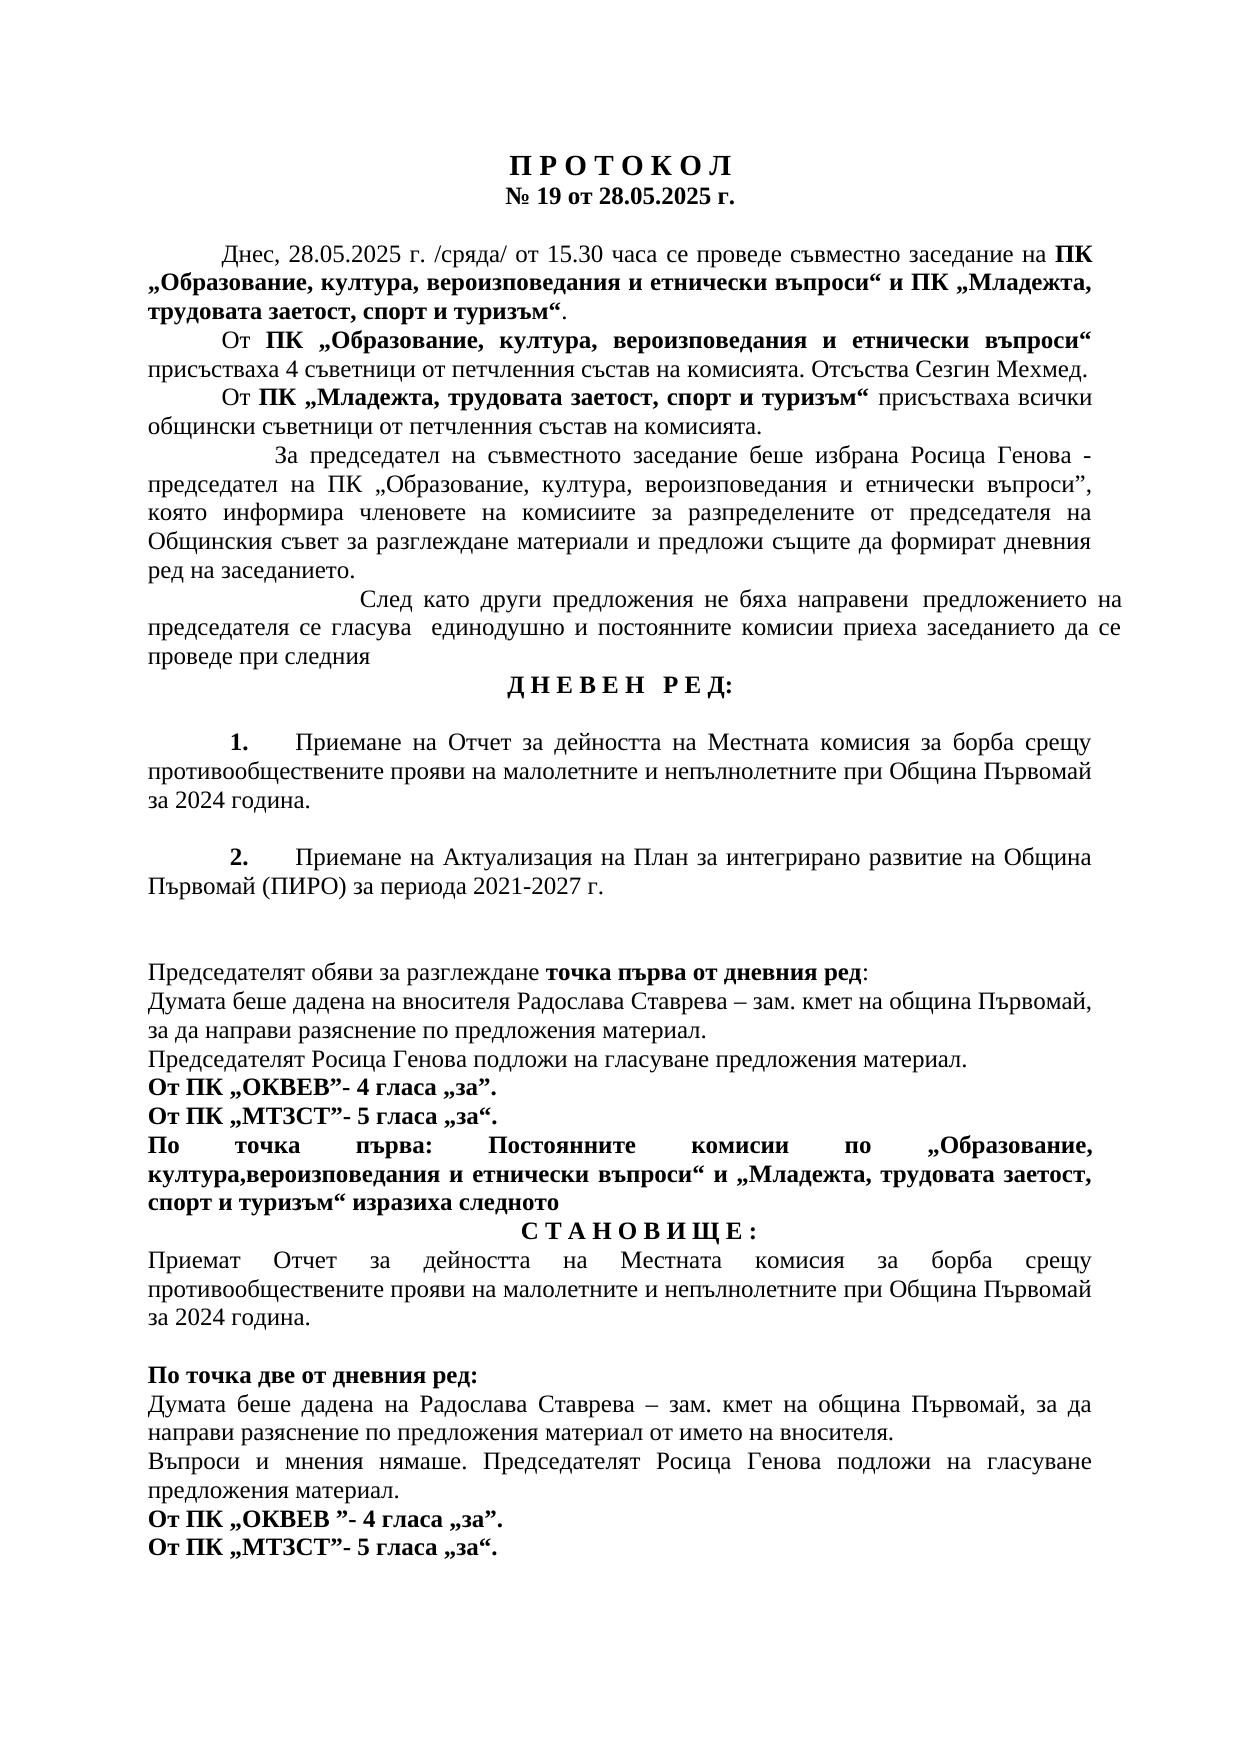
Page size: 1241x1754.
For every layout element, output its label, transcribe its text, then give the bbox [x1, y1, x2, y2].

text Днес, 28.05.2025 г. /сряда/ от 15.30 часа се проведе съвместно заседание на ПК „Образование, култура, вероизповедания и етнически въпроси“ и ПК „Младежта, трудовата заетост, спорт и туризъм“. [148, 239, 1093, 325]
text От ПК „МТЗСТ”- 5 гласа „за“. [148, 1101, 1093, 1130]
text От ПК „Младежта, трудовата заетост, спорт и туризъм“ присъстваха всички общински съветници от петчленния състав на комисията. [148, 382, 1093, 440]
text Приемат Отчет за дейността на Местната комисия за борба срещу противообществените прояви на малолетните и непълнолетните при Община Първомай за 2024 година. [148, 1245, 1093, 1331]
text По точка първа: Постоянните комисии по „Образование, култура,вероизповедания и етнически въпроси“ и „Младежта, трудовата заетост, спорт и туризъм“ изразиха следното [148, 1130, 1093, 1216]
text П Р О Т О К О Л [148, 148, 1093, 181]
text Въпроси и мнения нямаше. Председателят Росица Генова подложи на гласуване предложения материал. [148, 1446, 1093, 1504]
text Думата беше дадена на Радослава Ставрева – зам. кмет на община Първомай, за да направи разяснение по предложения материал от името на вносителя. [148, 1389, 1093, 1446]
text За председател на съвместното заседание беше избрана Росица Генова - председател на ПК „Образование, култура, вероизповедания и етнически въпроси”, която информира членовете на комисиите за разпределените от председателя на Общинския съвет за разглеждане материали и предложи същите да формират дневния ред на заседанието. [148, 440, 1093, 584]
text Думата беше дадена на вносителя Радослава Ставрева – зам. кмет на община Първомай, за да направи разяснение по предложения материал. [148, 986, 1093, 1044]
text От ПК „ОКВЕВ”- 4 гласа „за”. [148, 1072, 1093, 1101]
text От ПК „МТЗСТ”- 5 гласа „за“. [148, 1532, 1093, 1561]
text Председателят обяви за разглеждане точка първа от дневния ред: [148, 957, 1093, 986]
text След като други предложения не бяха направени предложението на председателя се гласува единодушно и постоянните комисии приеха заседанието да се проведе при следния [148, 584, 1122, 670]
text Д Н Е В Е Н Р Е Д: [148, 670, 1093, 699]
text По точка две от дневния ред: [148, 1360, 1093, 1389]
list Приемане на Актуализация на План за интегрирано развитие на Община Първомай (ПИРО) за периода 2021-2027 г. [148, 842, 1093, 900]
list Приемане на Отчет за дейността на Местната комисия за борба срещу противообществените прояви на малолетните и непълнолетните при Община Първомай за 2024 година. [148, 727, 1093, 814]
text От ПК „Образование, култура, вероизповедания и етнически въпроси“ присъстваха 4 съветници от петчленния състав на комисията. Отсъства Сезгин Мехмед. [148, 325, 1093, 382]
text № 19 от 28.05.2025 г. [148, 181, 1093, 210]
text Председателят Росица Генова подложи на гласуване предложения материал. [148, 1044, 1093, 1072]
text С Т А Н О В И Щ Е : [148, 1216, 1093, 1245]
text От ПК „ОКВЕВ ”- 4 гласа „за”. [148, 1504, 1093, 1532]
